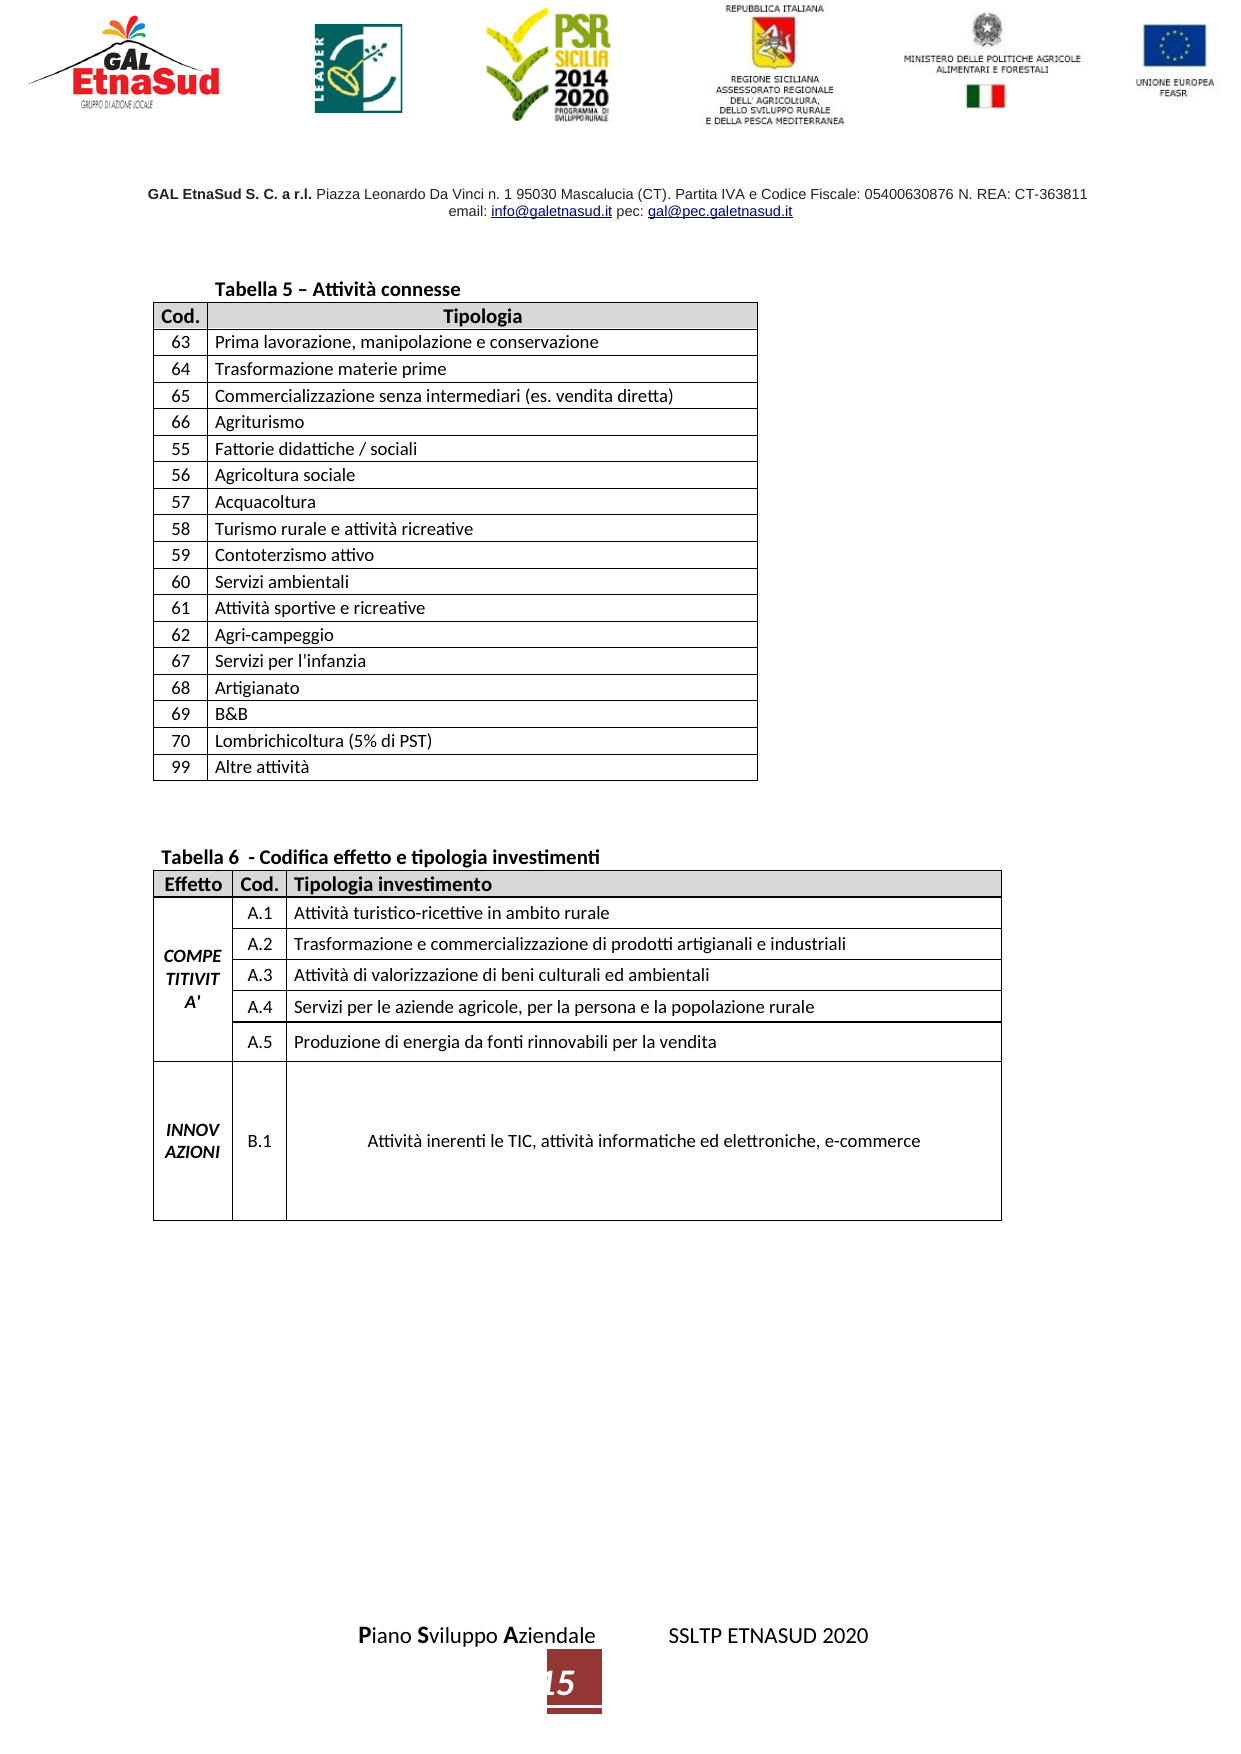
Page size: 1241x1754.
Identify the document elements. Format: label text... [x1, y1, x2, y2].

table_cell Attività sportive e ricreative [208, 595, 757, 621]
table_cell Servizi per l’infanzia [208, 648, 757, 674]
table_cell 58 [154, 515, 207, 541]
table_cell Tipologia investimento [287, 871, 1001, 896]
table_cell 55 [154, 436, 207, 461]
table_cell 62 [154, 622, 207, 647]
table_cell 59 [154, 542, 207, 567]
table_cell A.1 [233, 898, 286, 928]
table_cell B&B [208, 701, 757, 727]
table_cell Effetto [154, 871, 232, 896]
table_header Tabella 6 - Codifica effetto e tipologia investimenti [154, 837, 1002, 870]
table_cell Servizi ambientali [208, 569, 757, 594]
table_cell Fattorie didattiche / sociali [208, 436, 757, 461]
table_cell Lombrichicoltura (5% di PST) [208, 728, 757, 753]
table_cell 67 [154, 648, 207, 674]
table_cell 65 [154, 383, 207, 408]
table_header Tabella 5 – Attività connesse [208, 275, 758, 302]
table_cell B.1 [233, 1062, 286, 1220]
table_cell Attività turistico-ricettive in ambito rurale [287, 898, 1001, 928]
table_cell 69 [154, 701, 207, 727]
table_cell 64 [154, 356, 207, 382]
table_cell A.3 [233, 960, 286, 990]
table_cell Prima lavorazione, manipolazione e conservazione [208, 330, 757, 355]
table_cell 99 [154, 755, 207, 780]
table_cell Trasformazione materie prime [208, 356, 757, 382]
table_cell 66 [154, 409, 207, 435]
table_cell Attività inerenti le TIC, attività informatiche ed elettroniche, e-commerce [287, 1062, 1001, 1220]
table_cell 70 [154, 728, 207, 753]
table_cell Agri-campeggio [208, 622, 757, 647]
table_cell Acquacoltura [208, 489, 757, 514]
table_cell Servizi per le aziende agricole, per la persona e la popolazione rurale [287, 991, 1001, 1021]
table_cell Turismo rurale e attività ricreative [208, 515, 757, 541]
table_cell Altre attività [208, 755, 757, 780]
table_cell Attività di valorizzazione di beni culturali ed ambientali [287, 960, 1001, 990]
table_cell Agricoltura sociale [208, 462, 757, 488]
table_cell 57 [154, 489, 207, 514]
table_cell 63 [154, 330, 207, 355]
table_cell 68 [154, 675, 207, 700]
table_header [154, 275, 207, 302]
table_cell Tipologia [208, 303, 757, 328]
table_cell Trasformazione e commercializzazione di prodotti artigianali e industriali [287, 929, 1001, 959]
table_cell A.4 [233, 991, 286, 1021]
table_cell Cod. [154, 303, 207, 328]
table_cell INNOVAZIONI [154, 1062, 232, 1220]
table_cell Produzione di energia da fonti rinnovabili per la vendita [287, 1023, 1001, 1061]
table_cell COMPETITIVITA' [154, 898, 232, 1061]
table_cell Agriturismo [208, 409, 757, 435]
table_cell 56 [154, 462, 207, 488]
table_cell Artigianato [208, 675, 757, 700]
table_cell Cod. [233, 871, 286, 896]
table_cell 60 [154, 569, 207, 594]
table_cell Contoterzismo attivo [208, 542, 757, 567]
table_cell A.2 [233, 929, 286, 959]
table_cell A.5 [233, 1023, 286, 1061]
table_cell Commercializzazione senza intermediari (es. vendita diretta) [208, 383, 757, 408]
table_cell 61 [154, 595, 207, 621]
